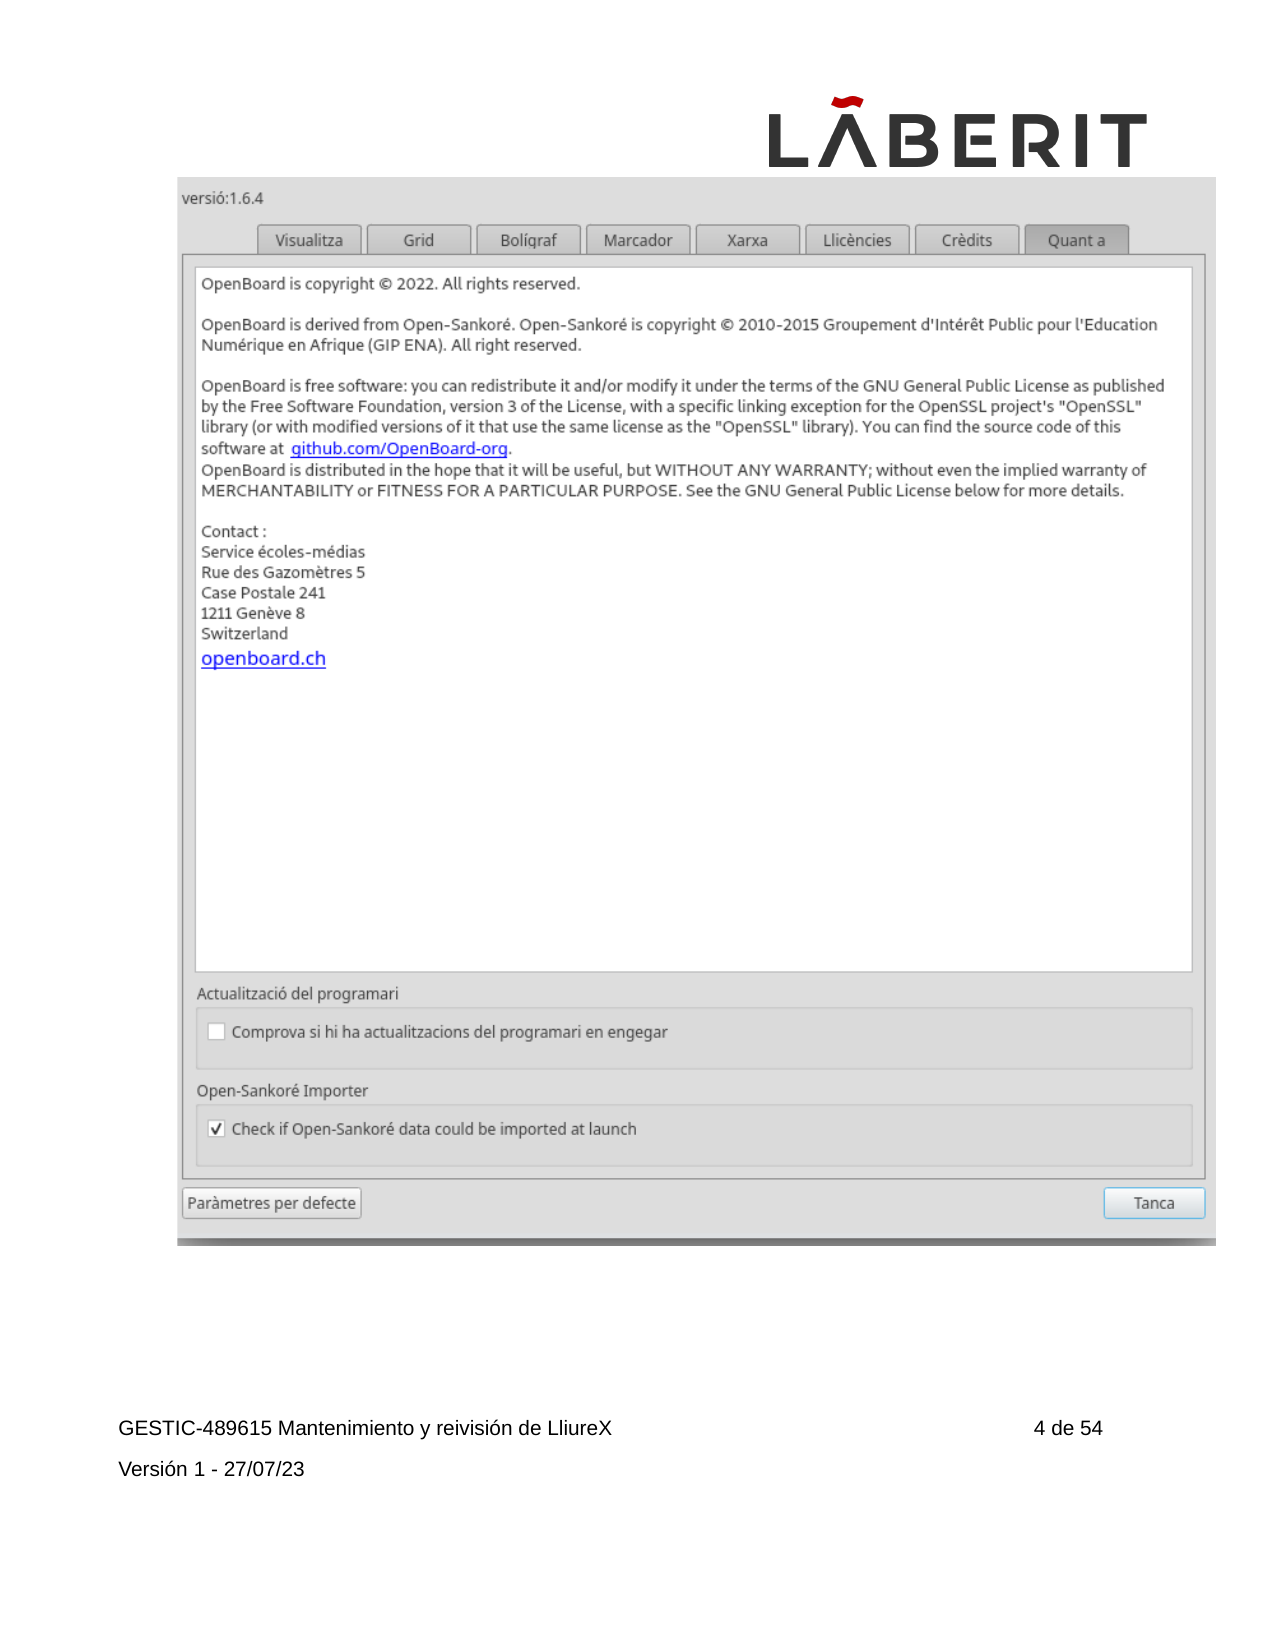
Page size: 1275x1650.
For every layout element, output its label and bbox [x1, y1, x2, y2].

picture [177, 177, 1216, 1246]
picture [769, 96, 1147, 167]
